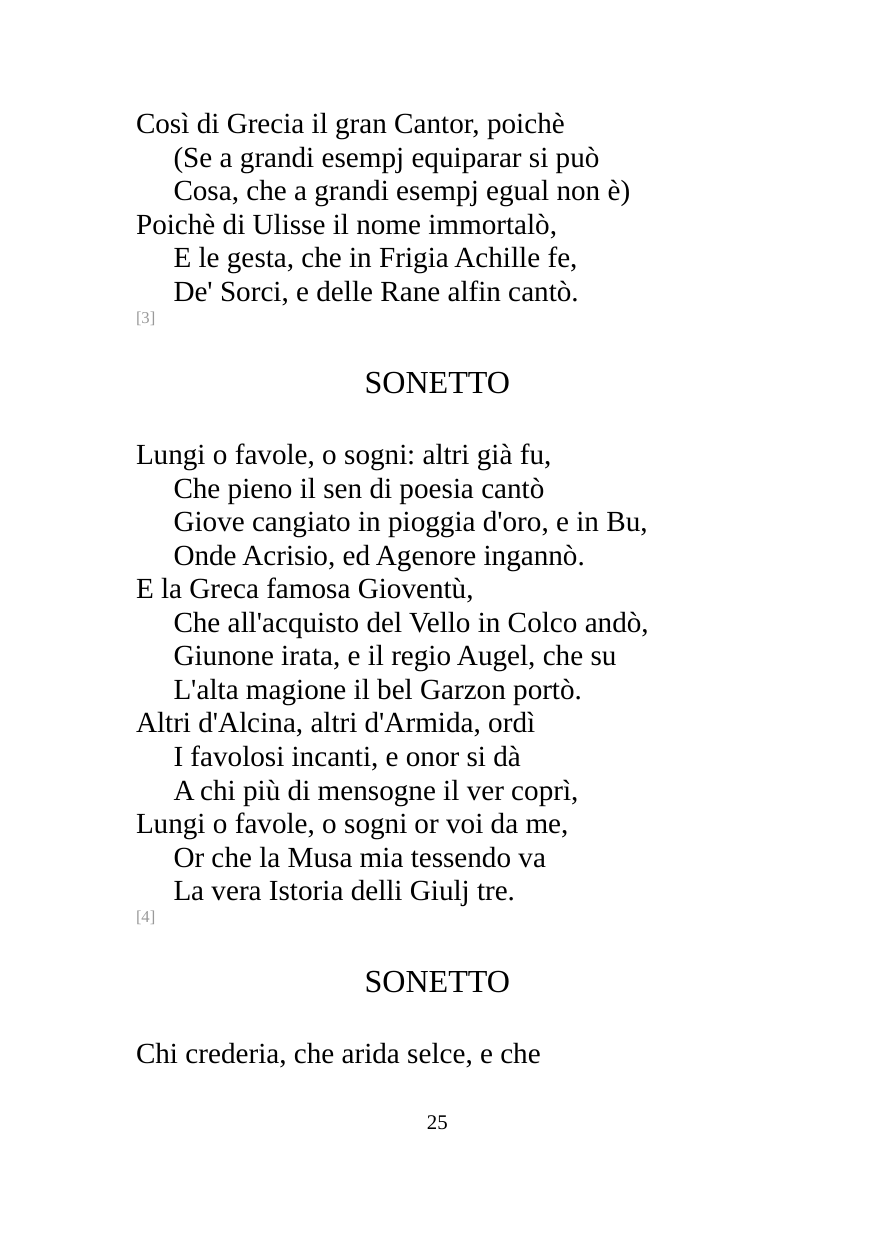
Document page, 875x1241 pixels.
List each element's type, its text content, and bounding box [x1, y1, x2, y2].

text L'alta magione il bel Garzon portò. [144, 672, 768, 706]
text Che pieno il sen di poesia cantò [144, 471, 768, 504]
text Onde Acrisio, ed Agenore ingannò. [144, 538, 768, 571]
text E le gesta, che in Frigia Achille fe, [144, 240, 768, 274]
text E la Greca famosa Gioventù, [106, 571, 768, 605]
text Cosa, che a grandi esempj egual non è) [144, 173, 768, 207]
text Or che la Musa mia tessendo va [144, 840, 768, 873]
text Giunone irata, e il regio Augel, che su [144, 638, 768, 672]
text A chi più di mensogne il ver coprì, [144, 773, 768, 806]
text Che all'acquisto del Vello in Colco andò, [144, 605, 768, 638]
text (Se a grandi esempj equiparar si può [144, 140, 768, 173]
text [4] [155, 907, 768, 926]
text [3] [106, 307, 768, 327]
text Poichè di Ulisse il nome immortalò, [106, 207, 768, 240]
text De' Sorci, e delle Rane alfin cantò. [144, 274, 768, 307]
text Giove cangiato in pioggia d'oro, e in Bu, [144, 504, 768, 538]
text I favolosi incanti, e onor si dà [144, 739, 768, 773]
text [4] [106, 907, 136, 926]
text La vera Istoria delli Giulj tre. [144, 873, 768, 907]
text Lungi o favole, o sogni: altri già fu, [106, 437, 768, 471]
text Altri d'Alcina, altri d'Armida, ordì [106, 706, 768, 739]
subtitle SONETTO [106, 963, 768, 1000]
text Lungi o favole, o sogni or voi da me, [106, 806, 768, 840]
text Chi crederia, che arida selce, e che [106, 1037, 768, 1070]
subtitle SONETTO [106, 363, 768, 400]
text Così di Grecia il gran Cantor, poichè [106, 106, 768, 140]
